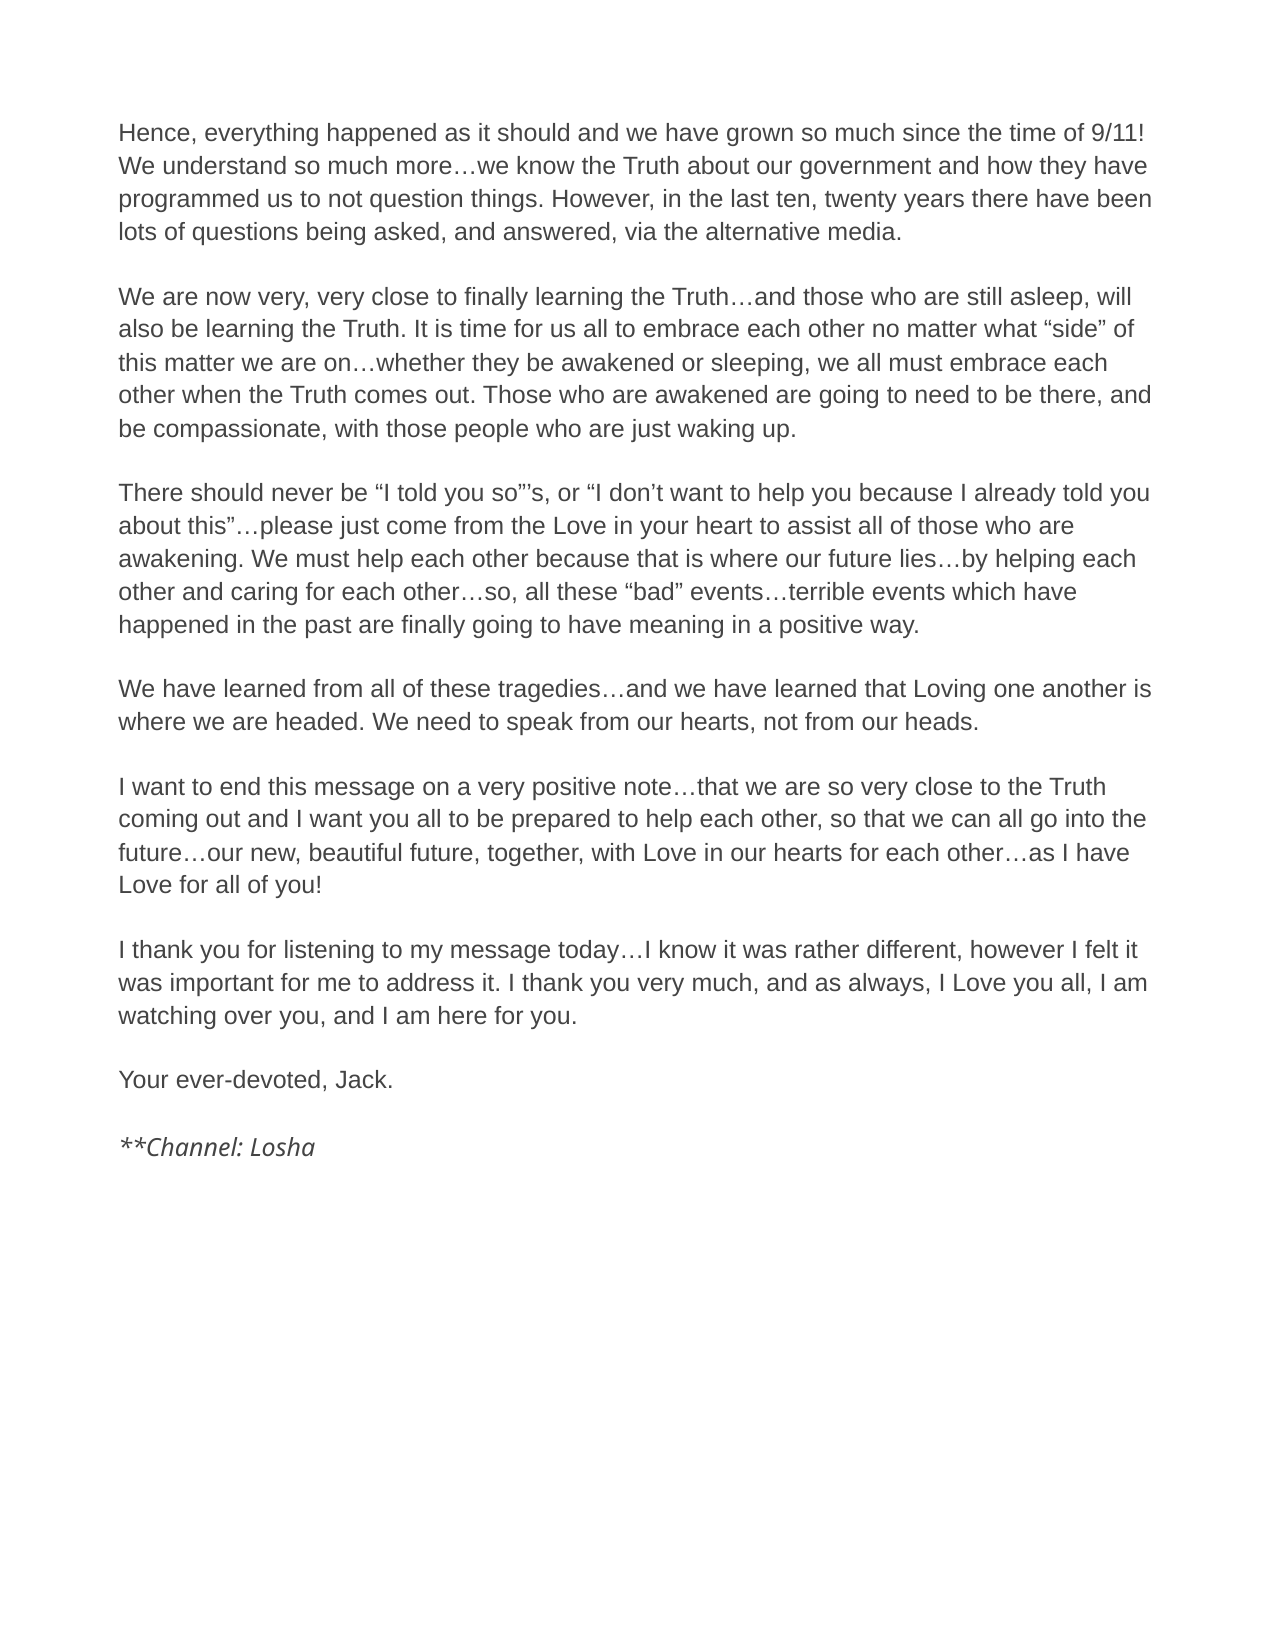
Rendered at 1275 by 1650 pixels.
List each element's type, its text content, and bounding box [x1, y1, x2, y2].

text We are now very, very close to finally learning the Truth…and those who are still asleep, will also be learning the Truth. It is time for us all to embrace each other no matter what “side” of this matter we are on…whether they be awakened or sleeping, we all must embrace each other when the Truth comes out. Those who are awakened are going to need to be there, and be compassionate, with those people who are just waking up. [118, 281, 1157, 442]
text I thank you for listening to my message today…I know it was rather different, however I felt it was important for me to address it. I thank you very much, and as always, I Love you all, I am watching over you, and I am here for you. [118, 935, 1157, 1029]
text There should never be “I told you so”’s, or “I don’t want to help you because I already told you about this”…please just come from the Love in your heart to assist all of those who are awakening. We must help each other because that is where our future lies…by helping each other and caring for each other…so, all these “bad” events…terrible events which have happened in the past are finally going to have meaning in a positive way. [118, 478, 1157, 639]
text Hence, everything happened as it should and we have grown so much since the time of 9/11! We understand so much more…we know the Truth about our government and how they have programmed us to not question things. However, in the last ten, twenty years there have been lots of questions being asked, and answered, via the alternative media. [118, 118, 1157, 246]
text We have learned from all of these tragedies…and we have learned that Loving one another is where we are headed. We need to speak from our hearts, not from our heads. [118, 674, 1157, 736]
text I want to end this message on a very positive note…that we are so very close to the Truth coming out and I want you all to be prepared to help each other, so that we can all go into the future…our new, beautiful future, together, with Love in our hearts for each other…as I have Love for all of you! [118, 771, 1157, 899]
text Your ever-devoted, Jack. [118, 1065, 1157, 1094]
text **Channel: Losha [118, 1129, 1157, 1163]
